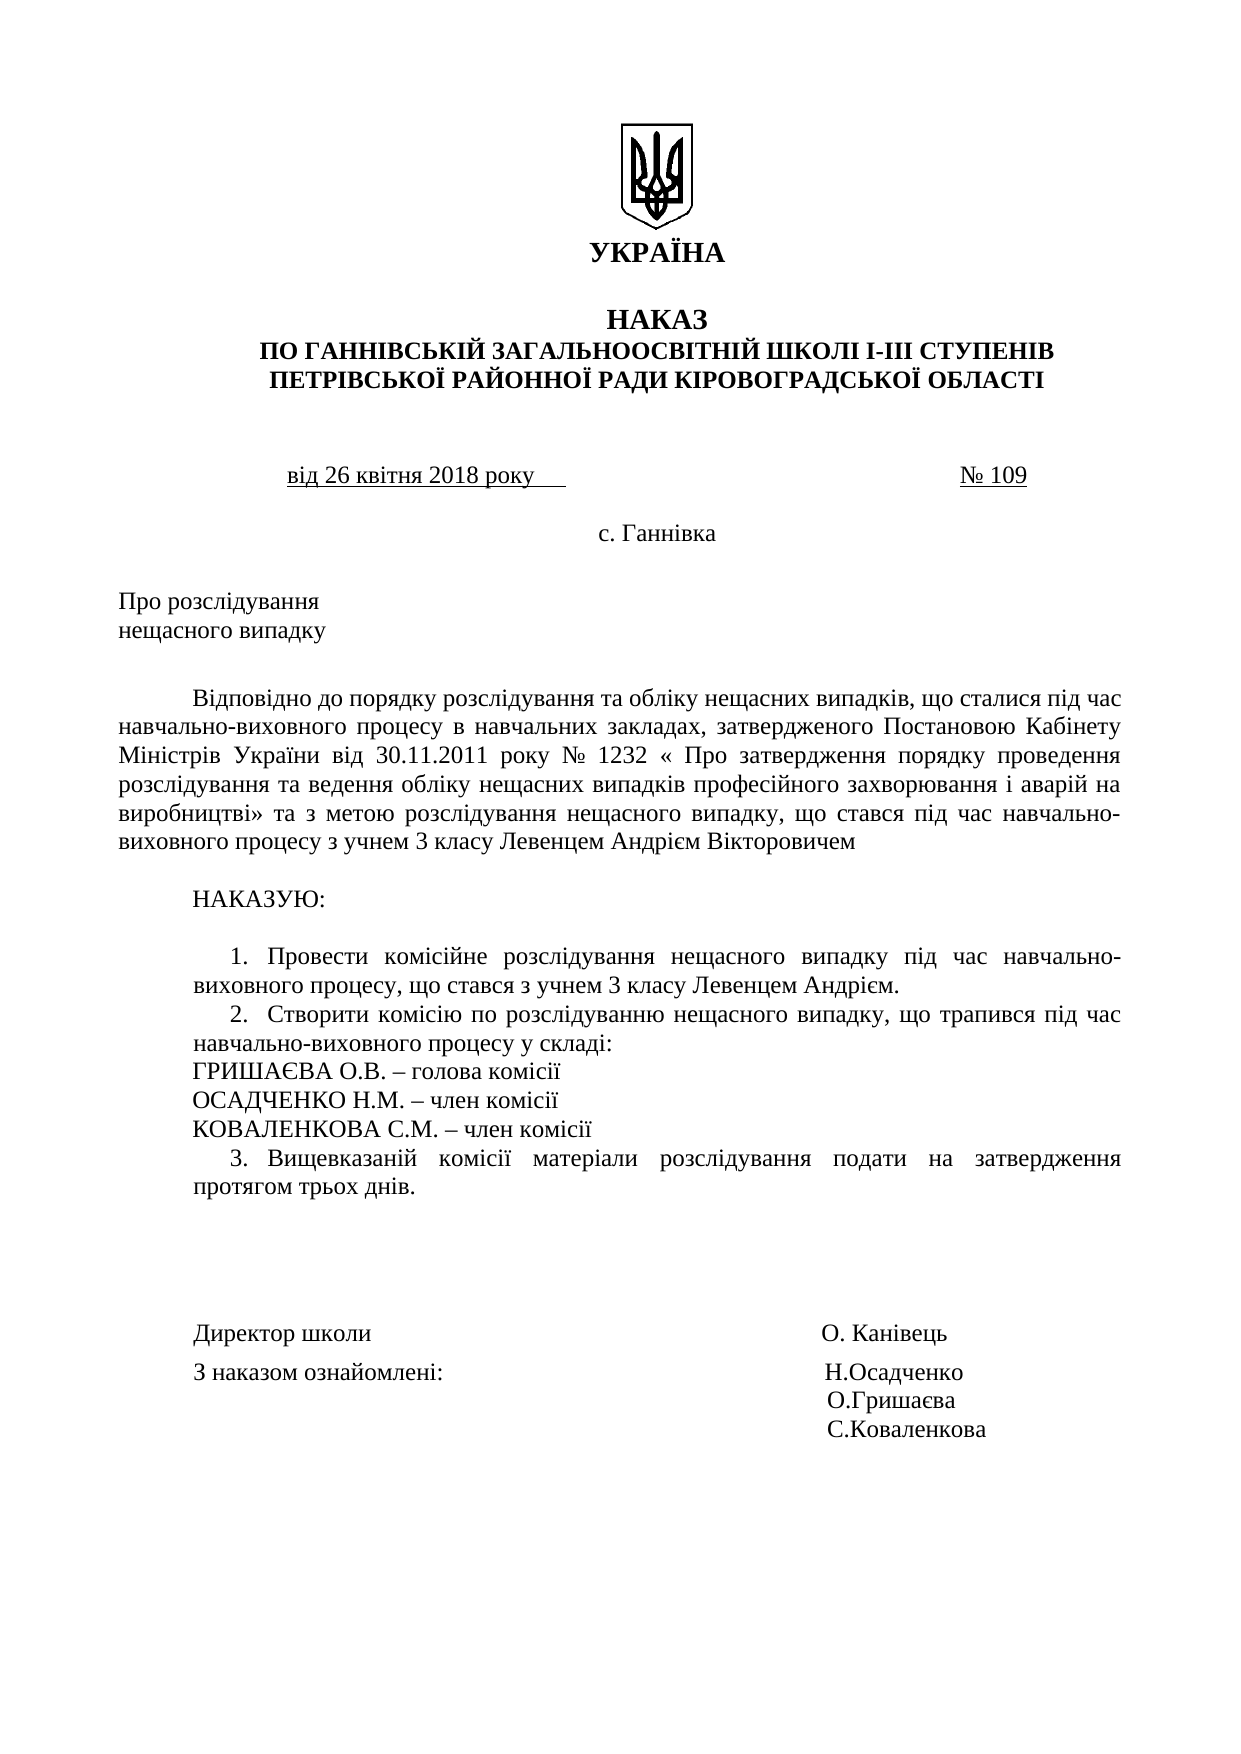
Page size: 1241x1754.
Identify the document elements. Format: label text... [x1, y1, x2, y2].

text нещасного випадку [118, 615, 1122, 643]
list Провести комісійне розслідування нещасного випадку під час навчально-виховного процесу, що стався з учнем 3 класу Левенцем Андрієм. [156, 941, 1122, 999]
text КОВАЛЕНКОВА С.М. – член комісії [118, 1114, 1122, 1143]
text УКРАЇНА [118, 235, 1122, 269]
list Вищевказаній комісії матеріали розслідування подати на затвердження протягом трьох днів. [156, 1143, 1122, 1200]
text ПО ГАННІВСЬКІЙ ЗАГАЛЬНООСВІТНІЙ ШКОЛІ І-ІІІ СТУПЕНІВ [118, 336, 1122, 365]
text ПЕТРІВСЬКОЇ РАЙОННОЇ РАДИ КІРОВОГРАДСЬКОЇ ОБЛАСТІ [118, 365, 1122, 393]
text С.Коваленкова [827, 1414, 1122, 1443]
text НАКАЗ [118, 302, 1122, 336]
text ОСАДЧЕНКО Н.М. – член комісії [118, 1085, 1122, 1114]
text НАКАЗУЮ: [118, 884, 1122, 913]
text с. Ганнівка [118, 518, 1122, 547]
text ГРИШАЄВА О.В. – голова комісії [118, 1056, 1122, 1085]
text від 26 квітня 2018 року № 109 [118, 461, 1122, 489]
text Директор школи О. Канівець [193, 1318, 1122, 1346]
list Створити комісію по розслідуванню нещасного випадку, що трапився під час навчально-виховного процесу у складі: [156, 999, 1122, 1056]
text Про розслідування [118, 586, 1122, 615]
text О.Гришаєва [827, 1386, 1122, 1414]
text Відповідно до порядку розслідування та обліку нещасних випадків, що сталися під час навчально-виховного процесу в навчальних закладах, затвердженого Постановою Кабінету Міністрів України від 30.11.2011 року № 1232 « Про затвердження порядку проведення розслідування та ведення обліку нещасних випадків професійного захворювання і аварій на виробництві» та з метою розслідування нещасного випадку, що стався під час навчально-виховного процесу з учнем 3 класу Левенцем Андрієм Вікторовичем [118, 683, 1122, 855]
text З наказом ознайомлені: Н.Осадченко [193, 1357, 1122, 1386]
